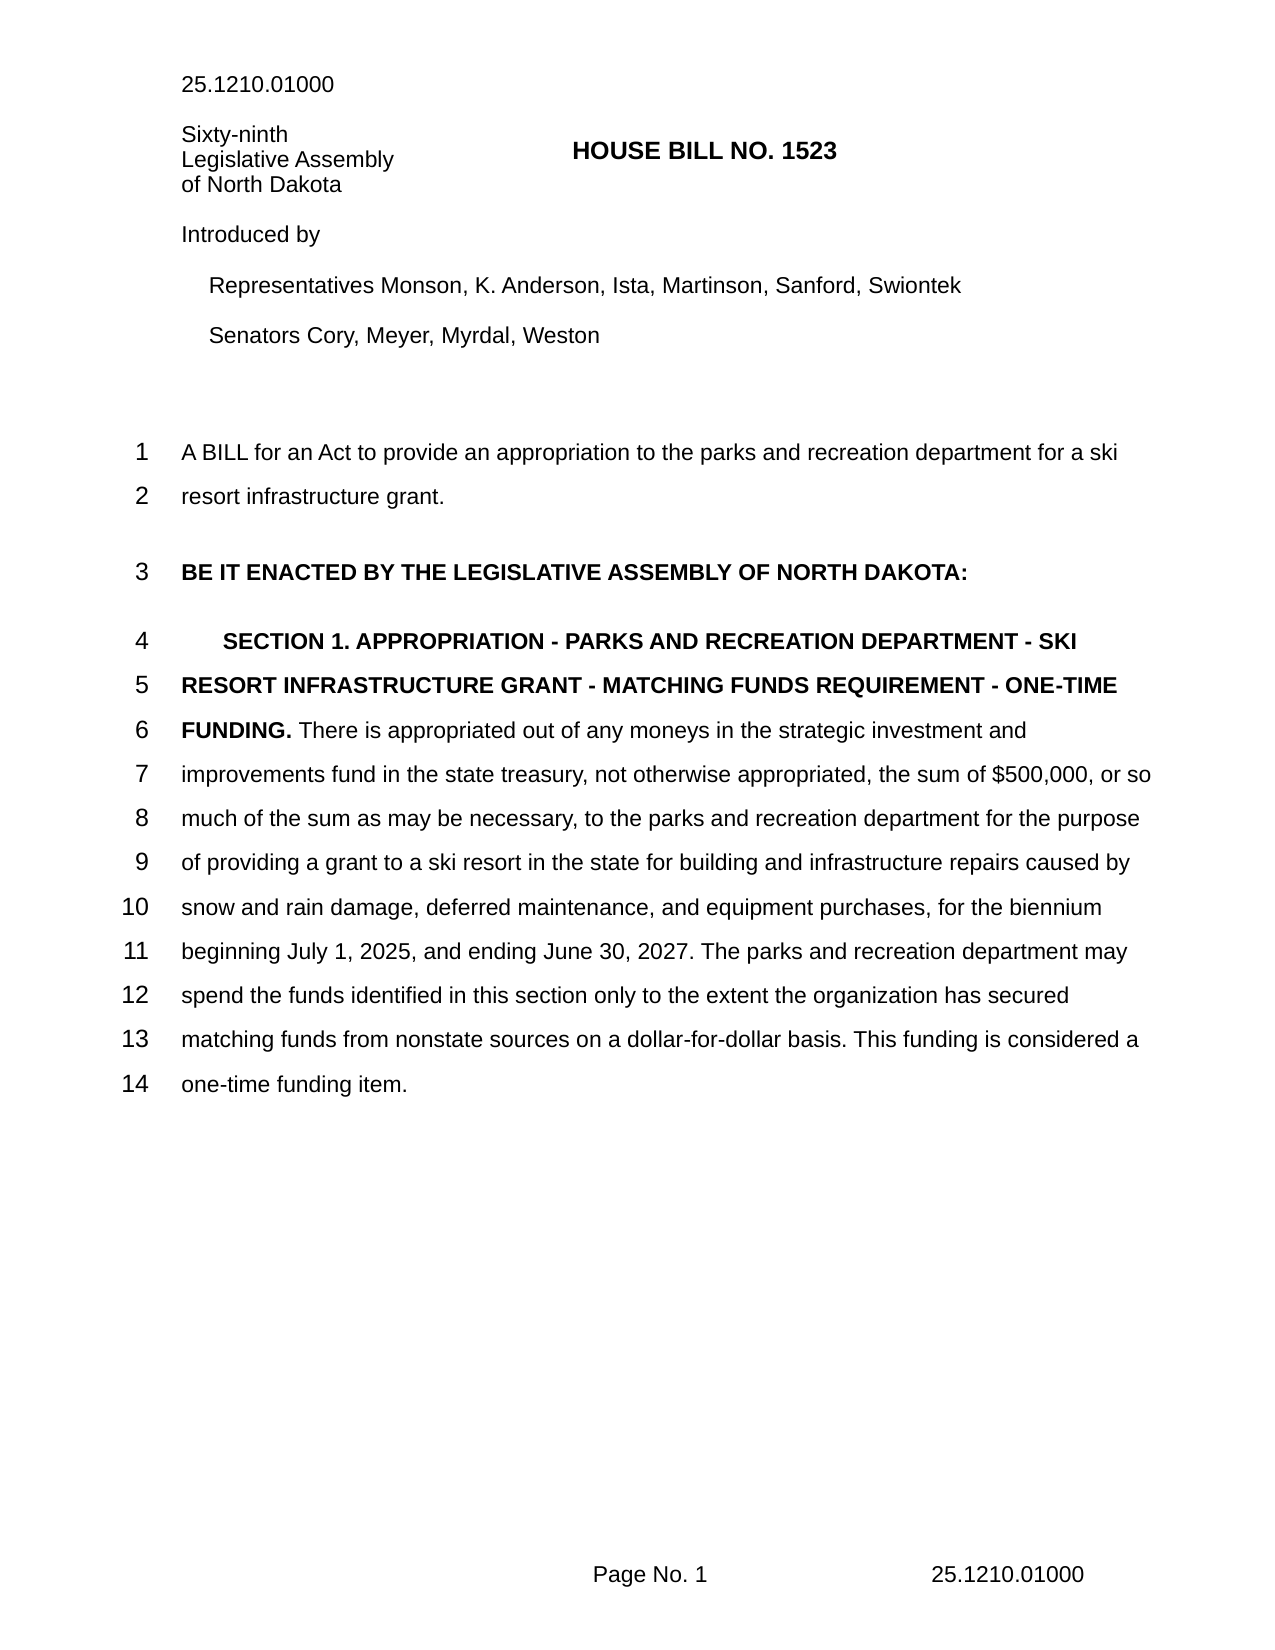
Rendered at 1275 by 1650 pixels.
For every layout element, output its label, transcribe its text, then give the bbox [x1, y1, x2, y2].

text Senators Cory, Meyer, Myrdal, Weston [208, 325, 1154, 348]
text of North Dakota [181, 173, 1154, 198]
text BE IT ENACTED BY THE LEGISLATIVE ASSEMBLY OF NORTH DAKOTA: [181, 545, 1154, 589]
text Introduced by [181, 223, 1154, 248]
text Representatives Monson, K. Anderson, Ista, Martinson, Sanford, Swiontek [208, 275, 1154, 298]
text SECTION 1. APPROPRIATION - PARKS AND RECREATION DEPARTMENT - SKI RESORT INFRASTRUCTURE GRANT - MATCHING FUNDS REQUIREMENT - ONE‑TIME FUNDING. There is appropriated out of any moneys in the strategic investment and improvements fund in the state treasury, not otherwise appropriated, the sum of $500,000, or so much of the sum as may be necessary, to the parks and recreation department for the purpose of providing a grant to a ski resort in the state for building and infrastructure repairs caused by snow and rain damage, deferred maintenance, and equipment purchases, for the biennium beginning July 1, 2025, and ending June 30, 2027. The parks and recreation department may spend the funds identified in this section only to the extent the organization has secured matching funds from nonstate sources on a dollar‑for‑dollar basis. This funding is considered a one‑time funding item. [181, 614, 1154, 1101]
text Legislative Assembly [181, 148, 1154, 173]
title BILL NO. [565, 136, 837, 165]
title A BILL for an Act to provide an appropriation to the parks and recreation department for a ski resort infrastructure grant. [181, 425, 1154, 513]
text . [181, 73, 1154, 133]
